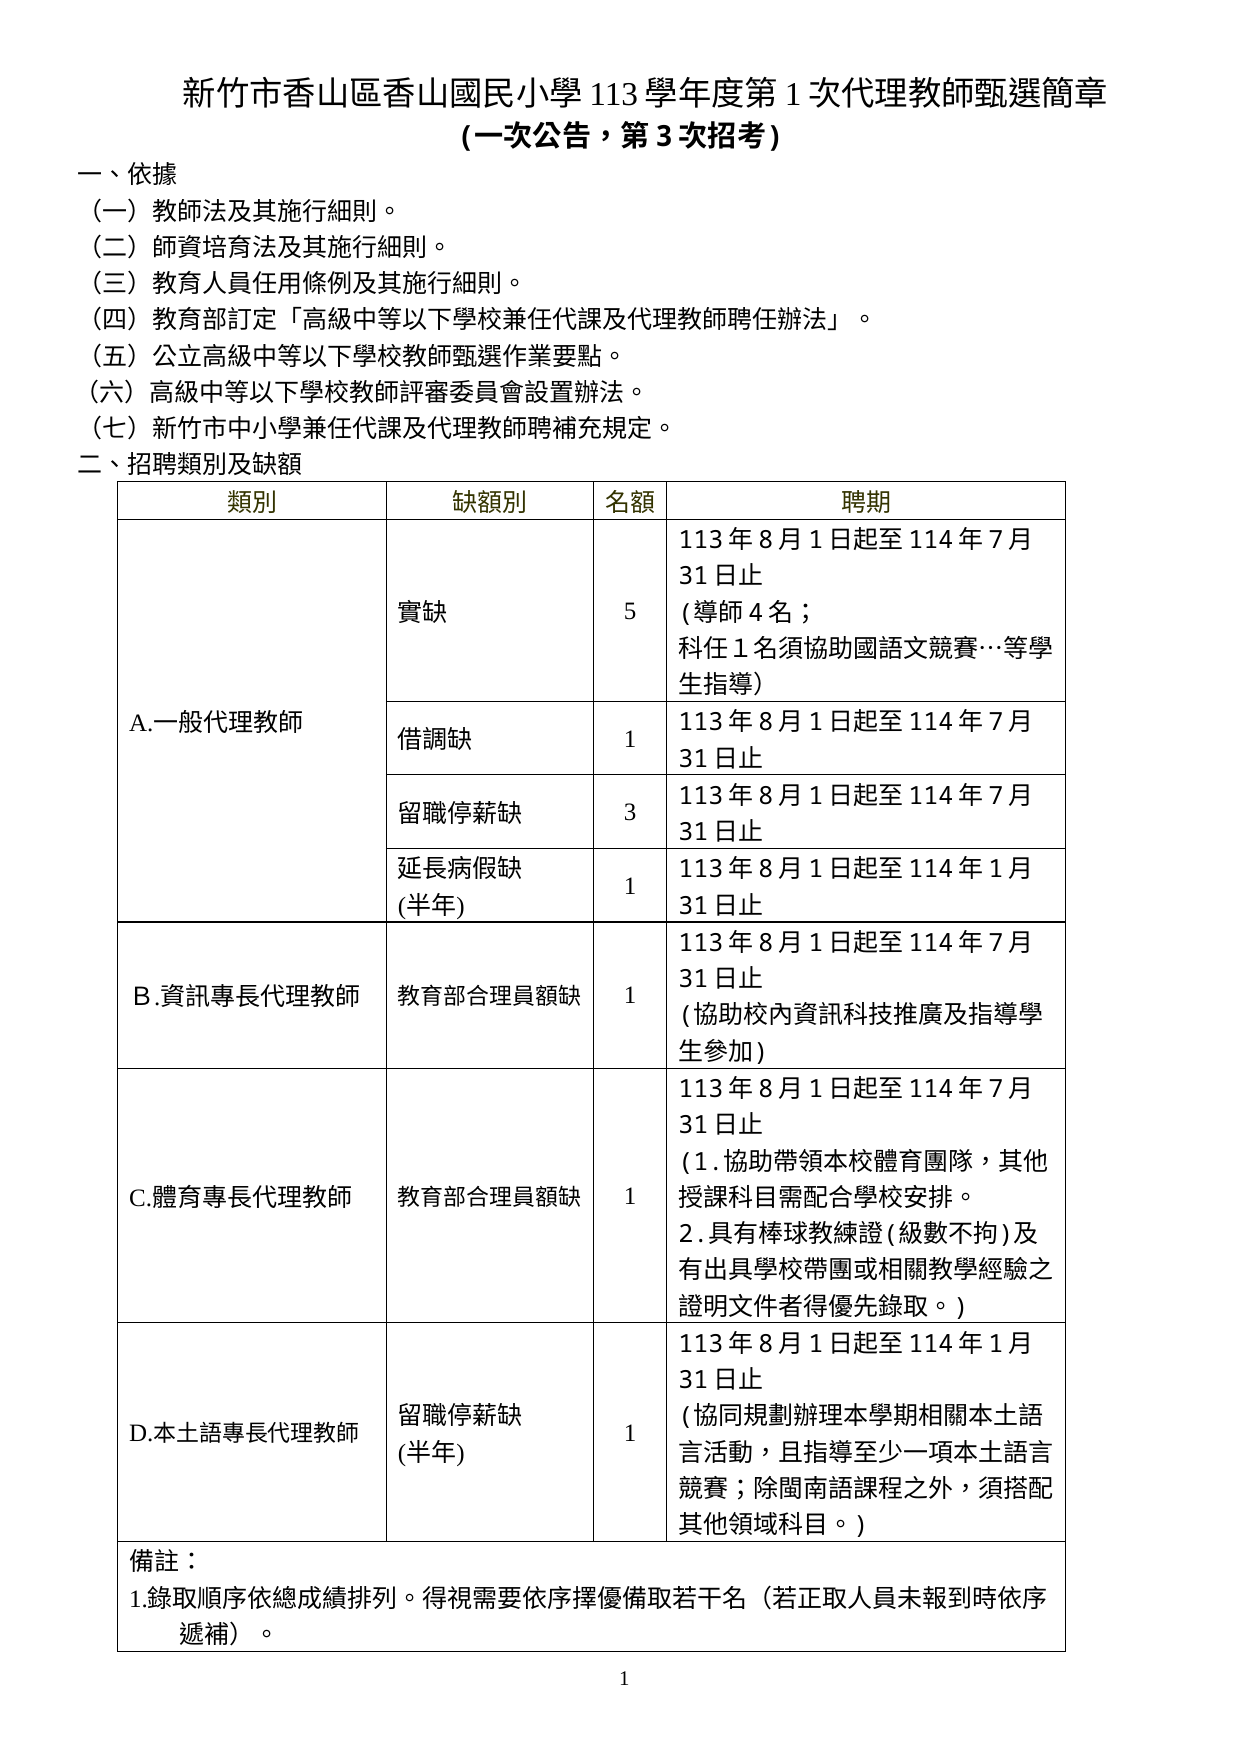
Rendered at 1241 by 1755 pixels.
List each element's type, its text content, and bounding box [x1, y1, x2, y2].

table_header 聘期 [667, 482, 1065, 518]
table_cell 備註： 錄取順序依總成績排列。得視需要依序擇優備取若干名（若正取人員未報到時依序遞補）。 聘期若有變更以教育處公告為主。 教育部合理員額外加缺額須俟教育部國民及學前教育署教署核定後始能確定；若將來公文核定數無該項缺額時，其代理教師錄取資格即予取消，錄取人員不得異議。 借調缺、留職停薪缺及延長病假缺若當事人提前復職，代理原因(缺額)消滅時，聘約立即終止，錄取人員(代理人員)不得主張任何異議，代理人員並應依規辦理離職手續，不得提出任何異議及請求救濟。 [118, 1542, 1065, 1651]
table_cell 113年8月1日起至114年7月31日止 [667, 775, 1065, 848]
table_header 缺額別 [387, 482, 593, 518]
table_header 類別 [118, 482, 386, 518]
table_cell 留職停薪缺 (半年) [387, 1323, 593, 1541]
table_cell 3 [594, 775, 666, 848]
text （一）教師法及其施行細則。 [77, 191, 1163, 227]
table_cell D.本土語專長代理教師 [118, 1323, 386, 1541]
text 二、招聘類別及缺額 [77, 445, 1163, 481]
table_cell 借調缺 [387, 702, 593, 774]
table_cell 教育部合理員額缺 [387, 923, 593, 1067]
table_cell 113年8月1日起至114年7月31日止 [667, 702, 1065, 774]
table_cell 延長病假缺 (半年) [387, 849, 593, 921]
table_cell 1 [594, 1069, 666, 1322]
table_cell 留職停薪缺 [387, 775, 593, 848]
table_cell 113年8月1日起至114年1月31日止 [667, 849, 1065, 921]
text （七）新竹市中小學兼任代課及代理教師聘補充規定。 [77, 409, 1163, 445]
table_cell 5 [594, 520, 666, 701]
table_header 名額 [594, 482, 666, 518]
text 一、依據 [77, 155, 1163, 191]
text (一次公告，第3次招考) [77, 112, 1163, 155]
table_cell C.體育專長代理教師 [118, 1069, 386, 1322]
table_cell A.一般代理教師 [118, 520, 386, 921]
table_cell 113年8月1日起至114年7月31日止 (1.協助帶領本校體育團隊，其他授課科目需配合學校安排。 2.具有棒球教練證(級數不拘)及有出具學校帶團或相關教學經驗之證明文件者得優先錄取。) [667, 1069, 1065, 1322]
table_cell Ｂ.資訊專長代理教師 [118, 923, 386, 1067]
table_cell 1 [594, 923, 666, 1067]
text （三）教育人員任用條例及其施行細則。 [77, 264, 1163, 300]
text 新竹市香山區香山國民小學113學年度第1次代理教師甄選簡章 [77, 75, 1163, 112]
table_cell 實缺 [387, 520, 593, 701]
table_cell 1 [594, 1323, 666, 1541]
table_cell 教育部合理員額缺 [387, 1069, 593, 1322]
text （五）公立高級中等以下學校教師甄選作業要點。 [77, 336, 1163, 372]
table_cell 1 [594, 849, 666, 921]
text （二）師資培育法及其施行細則。 [77, 227, 1163, 264]
text （四）教育部訂定「高級中等以下學校兼任代課及代理教師聘任辦法」。 [77, 300, 1163, 336]
table_cell 113年8月1日起至114年1月31日止 (協同規劃辦理本學期相關本土語言活動，且指導至少一項本土語言競賽；除閩南語課程之外，須搭配其他領域科目。) [667, 1323, 1065, 1541]
table_cell 113年8月1日起至114年7月31日止 (協助校內資訊科技推廣及指導學生參加) [667, 923, 1065, 1067]
table_cell 1 [594, 702, 666, 774]
table_cell 113年8月1日起至114年7月31日止 (導師4名； 科任１名須協助國語文競賽…等學生指導） [667, 520, 1065, 701]
text （六）高級中等以下學校教師評審委員會設置辦法。 [62, 372, 1163, 409]
